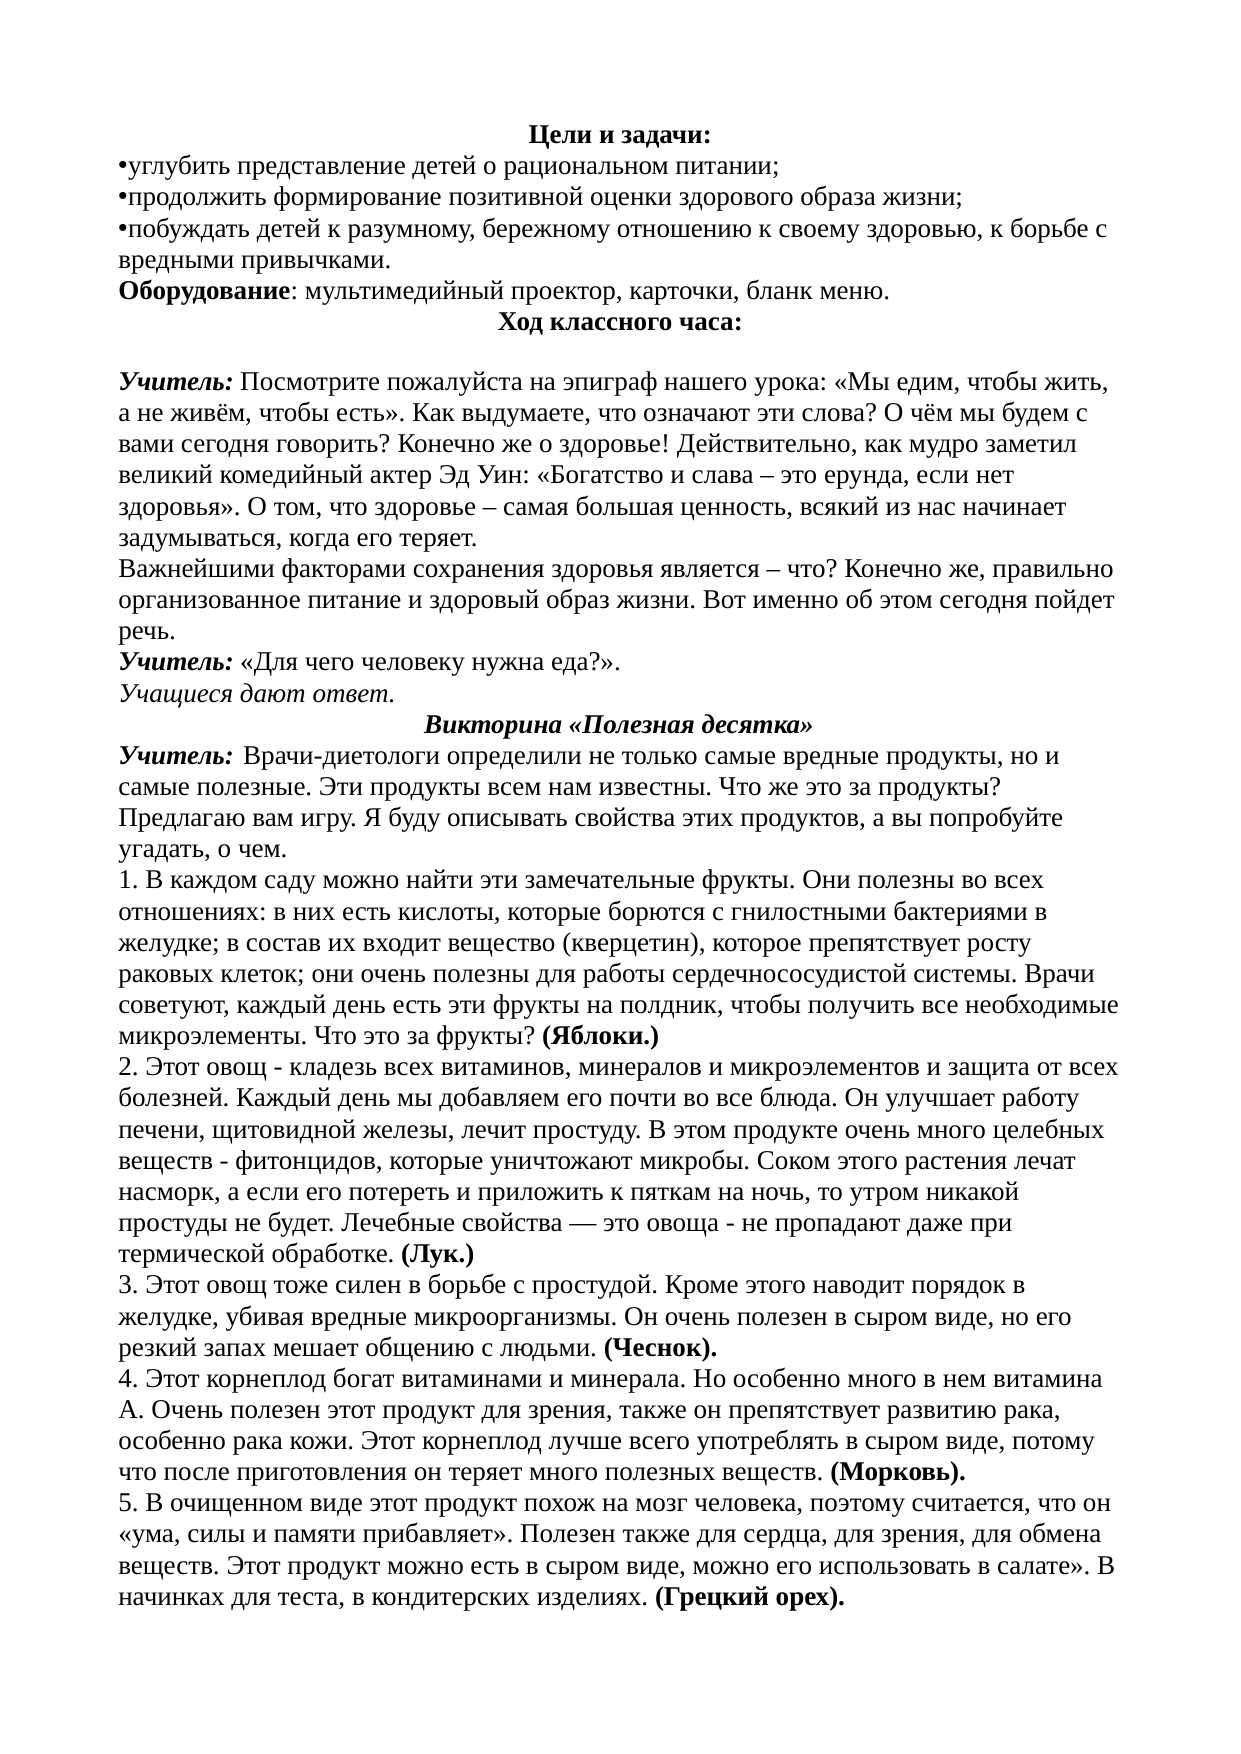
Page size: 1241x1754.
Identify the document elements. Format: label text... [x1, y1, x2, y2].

text Учитель: Врачи-диетологи определили не только самые вредные продукты, но и самые полезные. Эти продукты всем нам известны. Что же это за продукты? Предлагаю вам игру. Я буду описывать свойства этих продуктов, а вы попробуйте угадать, о чем. [118, 739, 1122, 863]
text Учащиеся дают ответ. [118, 677, 1122, 708]
text Важнейшими факторами сохранения здоровья является – что? Конечно же, правильно организованное питание и здоровый образ жизни. Вот именно об этом сегодня пойдет речь. [118, 552, 1122, 646]
text 3. Этот овощ тоже силен в борьбе с простудой. Кроме этого наводит порядок в желудке, убивая вредные микроорганизмы. Он очень полезен в сыром виде, но его резкий запах мешает общению с людьми. (Чеснок). [118, 1268, 1122, 1362]
text Учитель: Посмотрите пожалуйста на эпиграф нашего урока: «Мы едим, чтобы жить, а не живём, чтобы есть». Как выдумаете, что означают эти слова? О чём мы будем с вами сегодня говорить? Конечно же о здоровье! Действительно, как мудро заметил великий комедийный актер Эд Уин: «Богатство и слава – это ерунда, если нет здоровья». О том, что здоровье – самая большая ценность, всякий из нас начинает задумываться, когда его теряет. [118, 365, 1122, 552]
list продолжить формирование позитивной оценки здорового образа жизни; [118, 181, 1122, 212]
list углубить представление детей о рациональном питании; [118, 149, 1122, 181]
text Оборудование: мультимедийный проектор, карточки, бланк меню. [118, 274, 1122, 305]
text Цели и задачи: [118, 118, 1122, 149]
text 2. Этот овощ - кладезь всех витаминов, минералов и микроэлементов и защита от всех болезней. Каждый день мы добавляем его почти во все блюда. Он улучшает работу печени, щитовидной железы, лечит простуду. В этом продукте очень много целебных веществ - фитонцидов, которые уничтожают микробы. Соком этого растения лечат насморк, а если его потереть и приложить к пяткам на ночь, то утром никакой простуды не будет. Лечебные свойства — это овоща - не пропадают даже при термической обработке. (Лук.) [118, 1050, 1122, 1268]
text Учитель: «Для чего человеку нужна еда?». [118, 646, 1122, 677]
text 5. В очищенном виде этот продукт похож на мозг человека, поэтому считается, что он «ума, силы и памяти прибавляет». Полезен также для сердца, для зрения, для обмена веществ. Этот продукт можно есть в сыром виде, можно его использовать в салате». В начинках для теста, в кондитерских изделиях. (Грецкий орех). [118, 1486, 1122, 1611]
text Викторина «Полезная десятка» [118, 708, 1122, 739]
text 1. В каждом саду можно найти эти замечательные фрукты. Они полезны во всех отношениях: в них есть кислоты, которые борются с гнилостными бактериями в желудке; в состав их входит вещество (кверцетин), которое препятствует росту раковых клеток; они очень полезны для работы сердечнососудистой системы. Врачи советуют, каждый день есть эти фрукты на полдник, чтобы получить все необходимые микроэлементы. Что это за фрукты? (Яблоки.) [118, 863, 1122, 1050]
text Ход классного часа: [118, 305, 1122, 336]
list побуждать детей к разумному, бережному отношению к своему здоровью, к борьбе с вредными привычками. [118, 212, 1122, 274]
text 4. Этот корнеплод богат витаминами и минерала. Но особенно много в нем витамина А. Очень полезен этот продукт для зрения, также он препятствует развитию рака, особенно рака кожи. Этот корнеплод лучше всего употреблять в сыром виде, потому что после приготовления он теряет много полезных веществ. (Морковь). [118, 1362, 1122, 1486]
